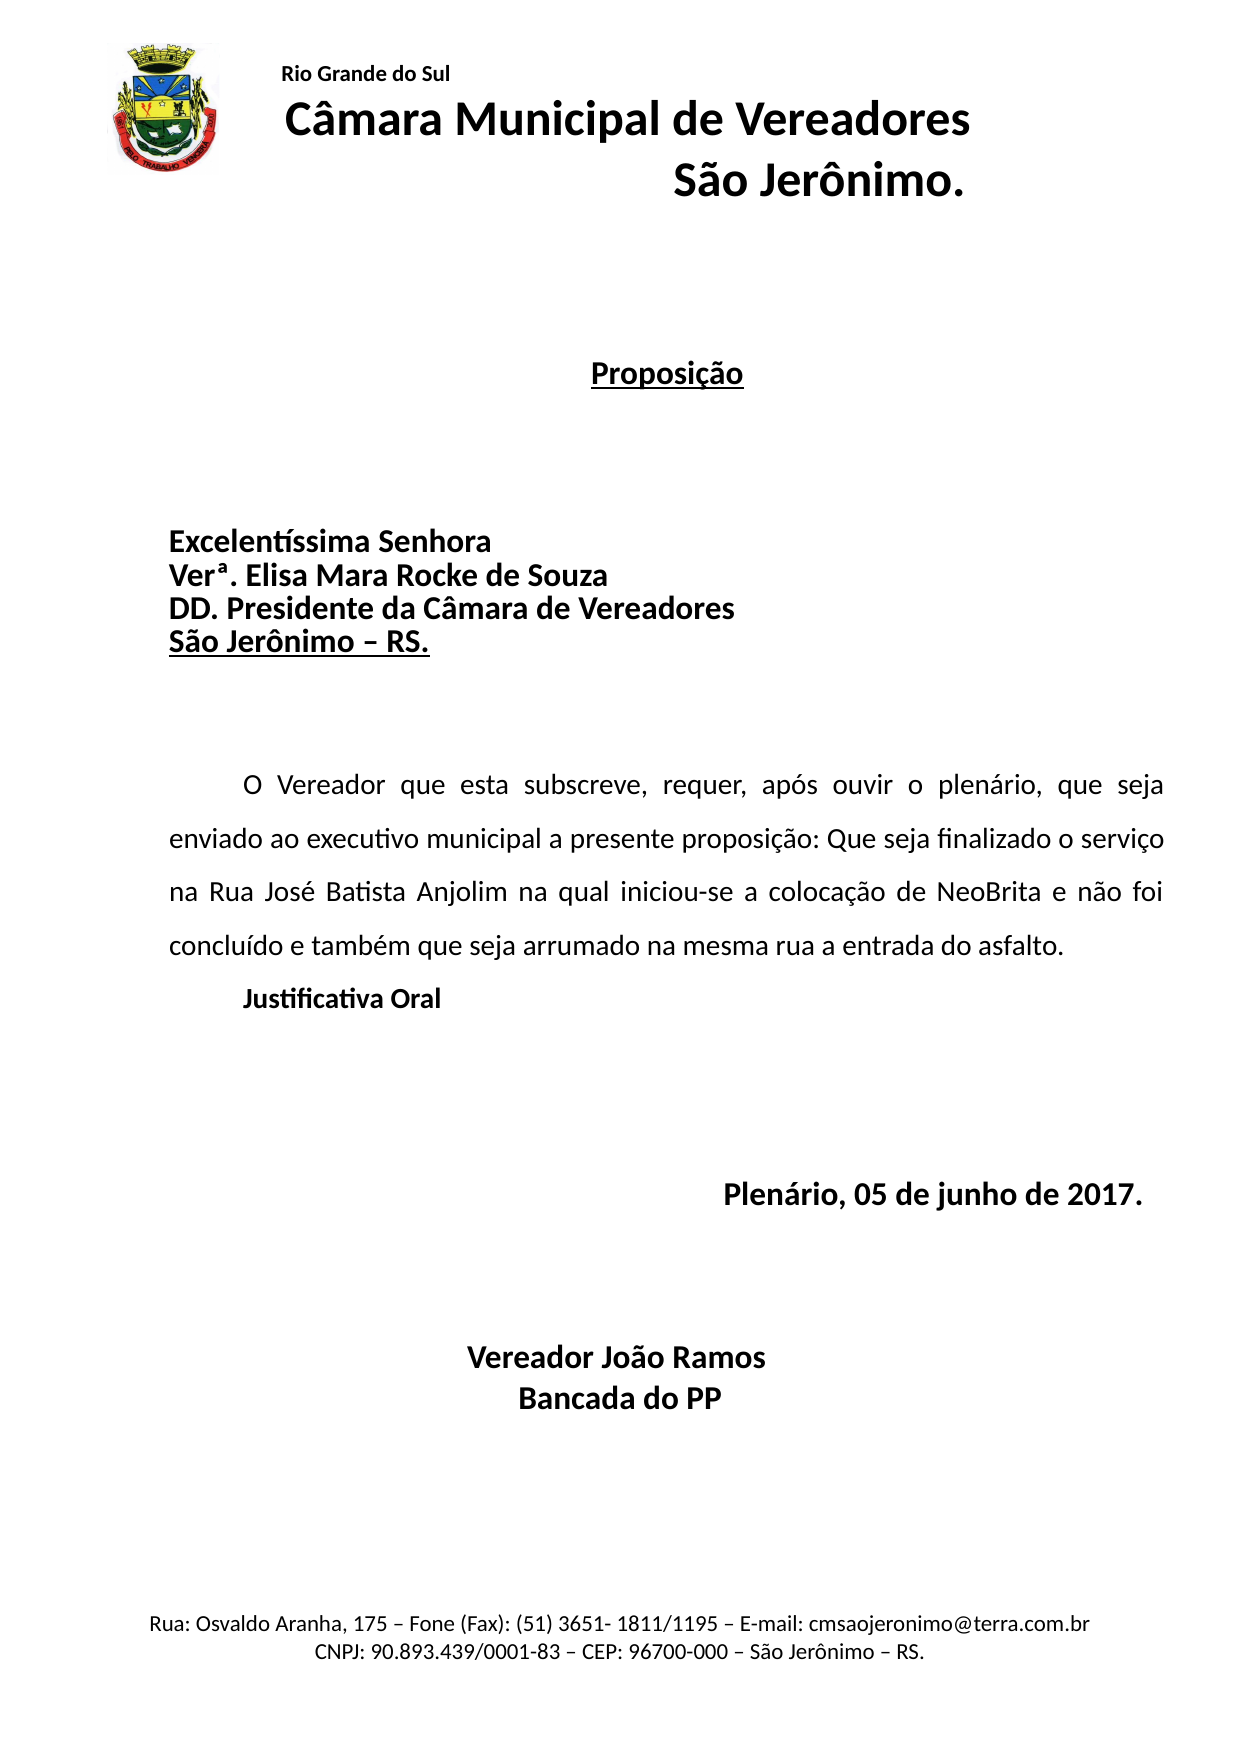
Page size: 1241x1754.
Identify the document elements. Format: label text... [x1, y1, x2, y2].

text Verª. Elisa Mara Rocke de Souza [169, 559, 1109, 593]
text Plenário, 05 de junho de 2017. [169, 1173, 1144, 1214]
text DD. Presidente da Câmara de Vereadores [169, 593, 1109, 626]
text São Jerônimo – RS. [169, 626, 1109, 659]
text Vereador João Ramos [75, 1336, 1165, 1377]
text Bancada do PP [75, 1377, 1165, 1418]
text Excelentíssima Senhora [169, 526, 1109, 559]
text Justificativa Oral [169, 980, 1165, 1016]
text O Vereador que esta subscreve, requer, após ouvir o plenário, que seja enviado ao executivo municipal a presente proposição: Que seja finalizado o serviço na Rua José Batista Anjolim na qual iniciou-se a colocação de NeoBrita e não foi concluído e também que seja arrumado na mesma rua a entrada do asfalto. [169, 766, 1165, 962]
subtitle Proposição [225, 352, 1109, 393]
